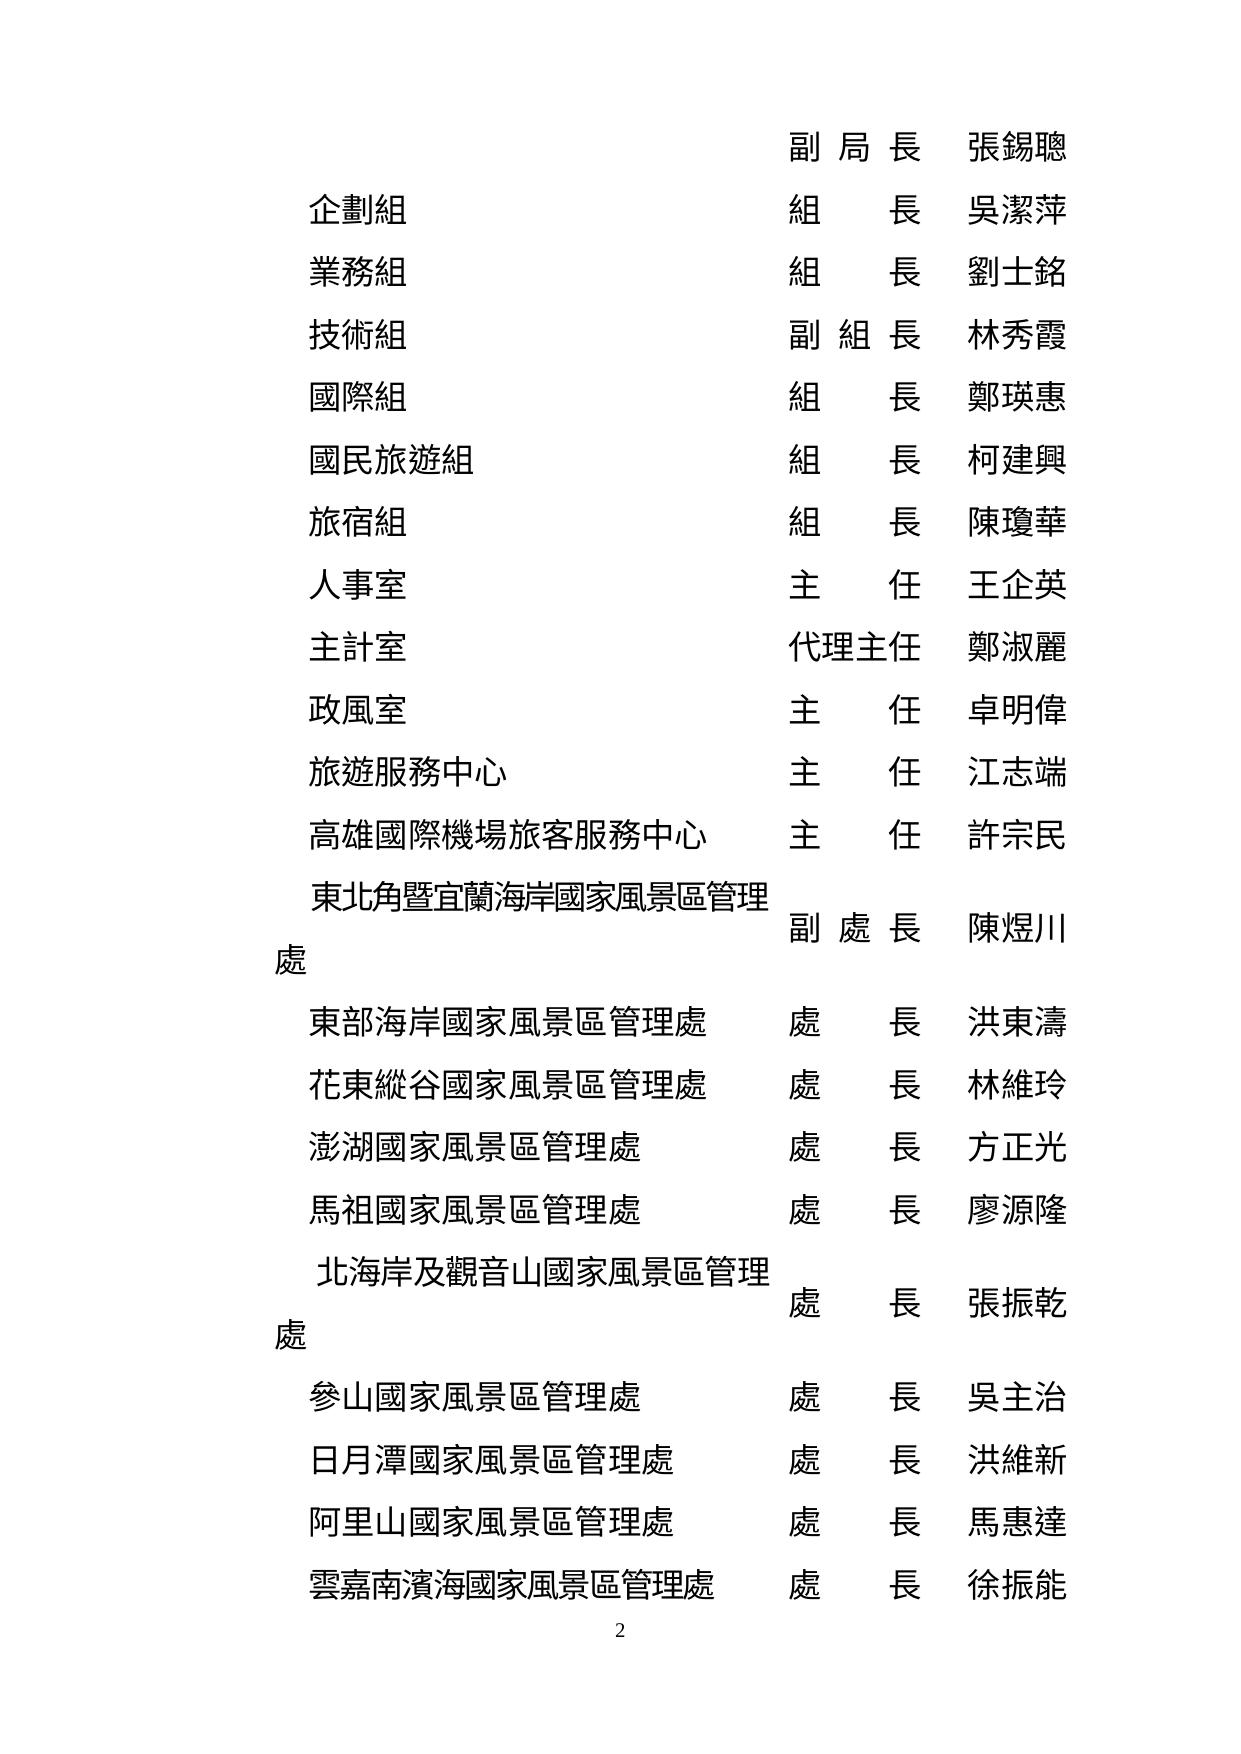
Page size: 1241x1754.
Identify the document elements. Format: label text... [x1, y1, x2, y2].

table_cell 林秀霞 [936, 291, 1098, 353]
table_cell 林維玲 [936, 1041, 1098, 1103]
table_cell 組 長 [774, 353, 936, 416]
table_cell 組 長 [774, 416, 936, 478]
table_cell 鄭淑麗 [936, 603, 1098, 666]
table_cell 吳主治 [936, 1353, 1098, 1416]
table_cell 國民旅遊組 [272, 416, 774, 478]
table_cell 業務組 [272, 228, 774, 291]
table_cell 陳煜川 [936, 853, 1098, 978]
table_cell 參山國家風景區管理處 [272, 1353, 774, 1416]
table_cell 柯建興 [936, 416, 1098, 478]
table_cell 處 長 [774, 1228, 936, 1353]
table_cell 代理主任 [774, 603, 936, 666]
table_cell 組 長 [774, 166, 936, 228]
table_cell 主 任 [774, 666, 936, 728]
table_cell 許宗民 [936, 791, 1098, 853]
table_cell 處 長 [774, 1478, 936, 1541]
table_cell 副 處 長 [774, 853, 936, 978]
table_cell 東部海岸國家風景區管理處 [272, 978, 774, 1041]
table_cell 政風室 [272, 666, 774, 728]
table_cell 方正光 [936, 1103, 1098, 1166]
table_cell 處 長 [774, 1353, 936, 1416]
table_cell [272, 103, 774, 166]
table_cell 鄭瑛惠 [936, 353, 1098, 416]
table_cell 主計室 [272, 603, 774, 666]
table_cell 高雄國際機場旅客服務中心 [272, 791, 774, 853]
table_cell 副 組 長 [774, 291, 936, 353]
table_cell 廖源隆 [936, 1166, 1098, 1228]
table_cell 處 長 [774, 1103, 936, 1166]
table_cell 主 任 [774, 791, 936, 853]
table_cell 處 長 [774, 1541, 936, 1603]
table_cell 張錫聰 [936, 103, 1098, 166]
table_cell 國際組 [272, 353, 774, 416]
table_cell 徐振能 [936, 1541, 1098, 1603]
table_cell 旅遊服務中心 [272, 728, 774, 791]
table_cell 組 長 [774, 228, 936, 291]
table_cell 技術組 [272, 291, 774, 353]
table_cell 東北角暨宜蘭海岸國家風景區管理處 [272, 853, 774, 978]
table_cell 雲嘉南濱海國家風景區管理處 [272, 1541, 774, 1603]
table_cell 馬惠達 [936, 1478, 1098, 1541]
table_cell 處 長 [774, 1041, 936, 1103]
table_cell 北海岸及觀音山國家風景區管理處 [272, 1228, 774, 1353]
table_cell 王企英 [936, 541, 1098, 603]
table_cell 陳瓊華 [936, 478, 1098, 541]
table_cell 張振乾 [936, 1228, 1098, 1353]
table_cell 日月潭國家風景區管理處 [272, 1416, 774, 1478]
table_cell 處 長 [774, 978, 936, 1041]
table_cell 澎湖國家風景區管理處 [272, 1103, 774, 1166]
table_cell 企劃組 [272, 166, 774, 228]
table_cell 阿里山國家風景區管理處 [272, 1478, 774, 1541]
table_cell 花東縱谷國家風景區管理處 [272, 1041, 774, 1103]
table_cell 主 任 [774, 541, 936, 603]
table_cell 處 長 [774, 1416, 936, 1478]
table_cell 人事室 [272, 541, 774, 603]
table_cell 劉士銘 [936, 228, 1098, 291]
table_cell 組 長 [774, 478, 936, 541]
table_cell 馬祖國家風景區管理處 [272, 1166, 774, 1228]
table_cell 洪維新 [936, 1416, 1098, 1478]
table_cell 洪東濤 [936, 978, 1098, 1041]
table_cell 旅宿組 [272, 478, 774, 541]
table_cell 副 局 長 [774, 103, 936, 166]
table_cell 主 任 [774, 728, 936, 791]
table_cell 江志端 [936, 728, 1098, 791]
table_cell 處 長 [774, 1166, 936, 1228]
table_cell 卓明偉 [936, 666, 1098, 728]
table_cell 吳潔萍 [936, 166, 1098, 228]
